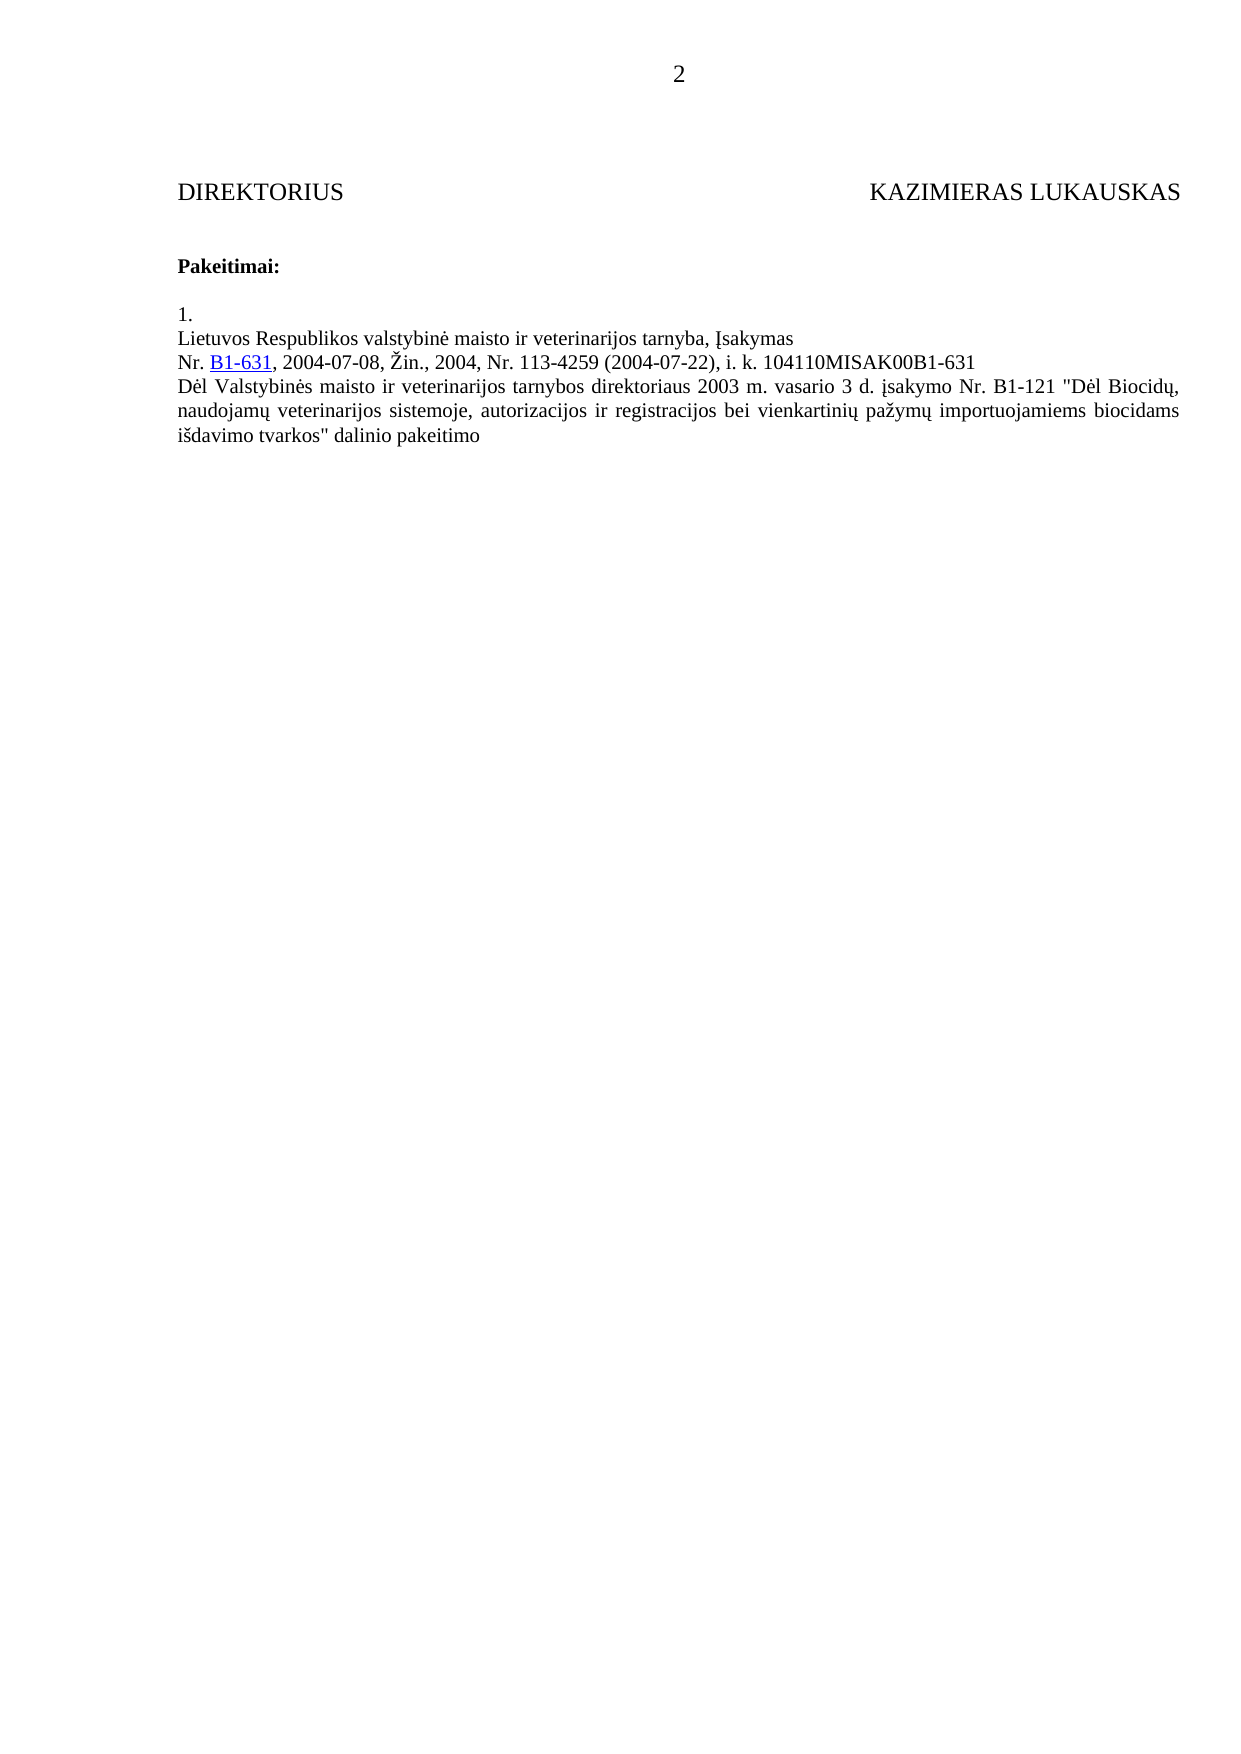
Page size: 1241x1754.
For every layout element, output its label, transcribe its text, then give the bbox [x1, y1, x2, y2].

text Dėl Valstybinės maisto ir veterinarijos tarnybos direktoriaus 2003 m. vasario 3 d. įsakymo Nr. B1-121 "Dėl Biocidų, naudojamų veterinarijos sistemoje, autorizacijos ir registracijos bei vienkartinių pažymų importuojamiems biocidams išdavimo tvarkos" dalinio pakeitimo [177, 374, 1181, 447]
text 1. [177, 302, 1181, 326]
text Lietuvos Respublikos valstybinė maisto ir veterinarijos tarnyba, Įsakymas [177, 326, 1181, 350]
text Nr. B1-631, 2004-07-08, Žin., 2004, Nr. 113-4259 (2004-07-22), i. k. 104110MISAK00B1-631 [177, 350, 1181, 374]
text DIREKTORIUS KAZIMIERAS LUKAUSKAS [177, 177, 1181, 206]
text Pakeitimai: [177, 254, 1181, 278]
